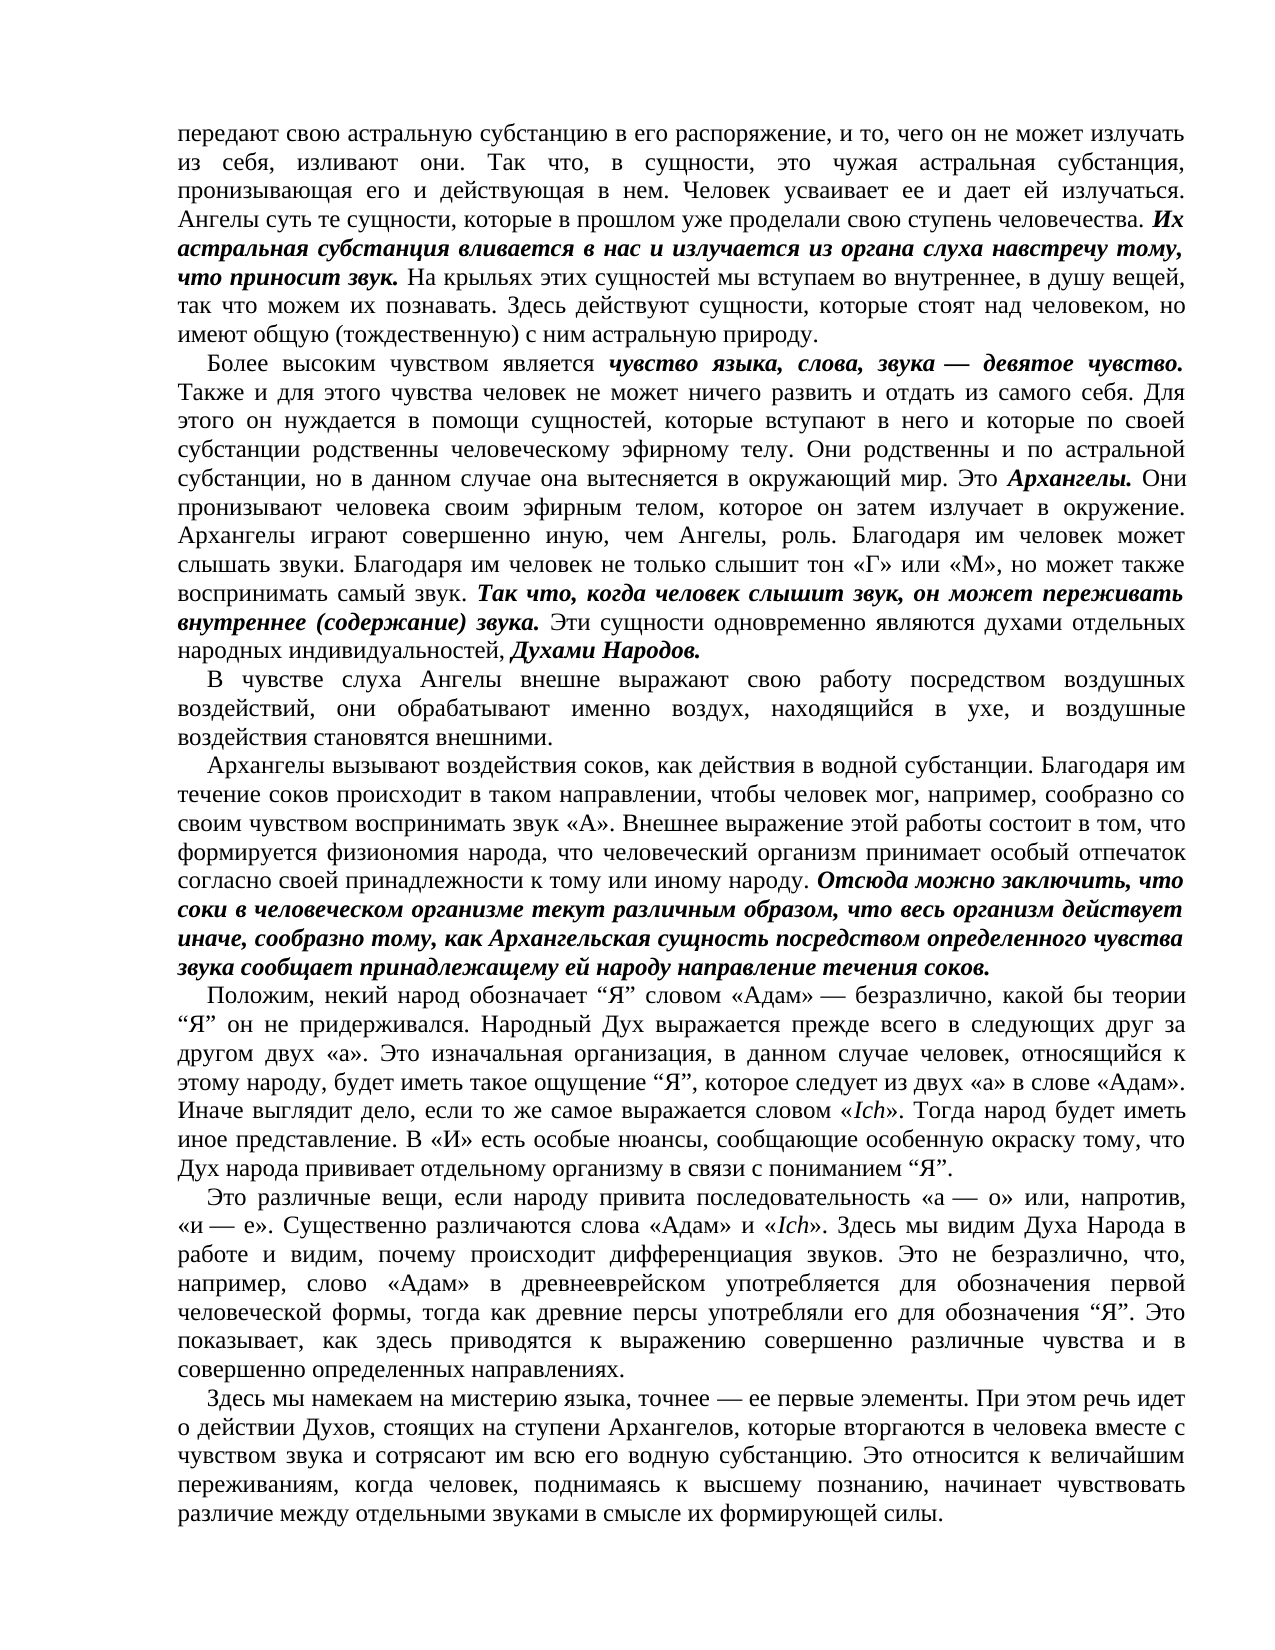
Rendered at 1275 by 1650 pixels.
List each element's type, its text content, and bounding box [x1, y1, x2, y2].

text В чувстве слуха Ангелы внешне выражают свою работу посредством воздушных воздействий, они обрабатывают именно воздух, находящийся в ухе, и воздушные воздействия становятся внешними. [177, 664, 1186, 751]
text Здесь мы намекаем на мистерию языка, точнее — ее первые элементы. При этом речь идет о действии Духов, стоящих на ступени Архангелов, которые вторгаются в человека вместе с чувством звука и сотрясают им всю его водную субстанцию. Это относится к величайшим переживаниям, когда человек, поднимаясь к высшему познанию, начинает чувствовать различие между отдельными звуками в смысле их формирующей силы. [177, 1383, 1186, 1527]
text передают свою астральную субстанцию в его распоряжение, и то, чего он не может излучать из себя, изливают они. Так что, в сущности, это чужая астральная субстанция, пронизывающая его и действующая в нем. Человек усваивает ее и дает ей излучаться. Ангелы суть те сущности, которые в прошлом уже проделали свою ступень человечества. Их астральная субстанция вливается в нас и излучается из органа слуха навстречу тому, что приносит звук. На крыльях этих сущностей мы вступаем во внутреннее, в душу вещей, так что можем их познавать. Здесь действуют сущности, которые стоят над человеком, но имеют общую (тождественную) с ним астральную природу. [177, 118, 1186, 348]
text Положим, некий народ обозначает “Я” словом «Адам» — безразлично, какой бы теории “Я” он не придерживался. Народный Дух выражается прежде всего в следующих друг за другом двух «а». Это изначальная организация, в данном случае человек, относящийся к этому народу, будет иметь такое ощущение “Я”, которое следует из двух «а» в слове «Адам». Иначе выглядит дело, если то же самое выражается словом «Ich». Тогда народ будет иметь иное представление. В «И» есть особые нюансы, сообщающие особенную окраску тому, что Дух народа прививает отдельному организму в связи с пониманием “Я”. [177, 981, 1186, 1182]
text Более высоким чувством является чувство языка, слова, звука — девятое чувство. Также и для этого чувства человек не может ничего развить и отдать из самого себя. Для этого он нуждается в помощи сущностей, которые вступают в него и которые по своей субстанции родственны человеческому эфирному телу. Они родственны и по астральной субстанции, но в данном случае она вытесняется в окружающий мир. Это Архангелы. Они пронизывают человека своим эфирным телом, которое он затем излучает в окружение. Архангелы играют совершенно иную, чем Ангелы, роль. Благодаря им человек может слышать звуки. Благодаря им человек не только слышит тон «Г» или «М», но может также воспринимать самый звук. Так что, когда человек слышит звук, он может переживать внутреннее (содержание) звука. Эти сущности одновременно являются духами отдельных народных индивидуальностей, Духами Народов. [177, 348, 1186, 664]
text Это различные вещи, если народу привита последовательность «а — о» или, напротив, «и — е». Существенно различаются слова «Адам» и «Ich». Здесь мы видим Духа Народа в работе и видим, почему происходит дифференциация звуков. Это не безразлично, что, например, слово «Адам» в древнееврейском употребляется для обозначения первой человеческой формы, тогда как древние персы употребляли его для обозначения “Я”. Это показывает, как здесь приводятся к выражению совершенно различные чувства и в совершенно определенных направлениях. [177, 1182, 1186, 1383]
text Архангелы вызывают воздействия соков, как действия в водной субстанции. Благодаря им течение соков происходит в таком направлении, чтобы человек мог, например, сообразно со своим чувством воспринимать звук «А». Внешнее выражение этой работы состоит в том, что формируется физиономия народа, что человеческий организм принимает особый отпечаток согласно своей принадлежности к тому или иному народу. Отсюда можно заключить, что соки в человеческом организме текут различным образом, что весь организм действует иначе, сообразно тому, как Архангельская сущность посредством определенного чувства звука сообщает принадлежащему ей народу направление течения соков. [177, 751, 1186, 981]
